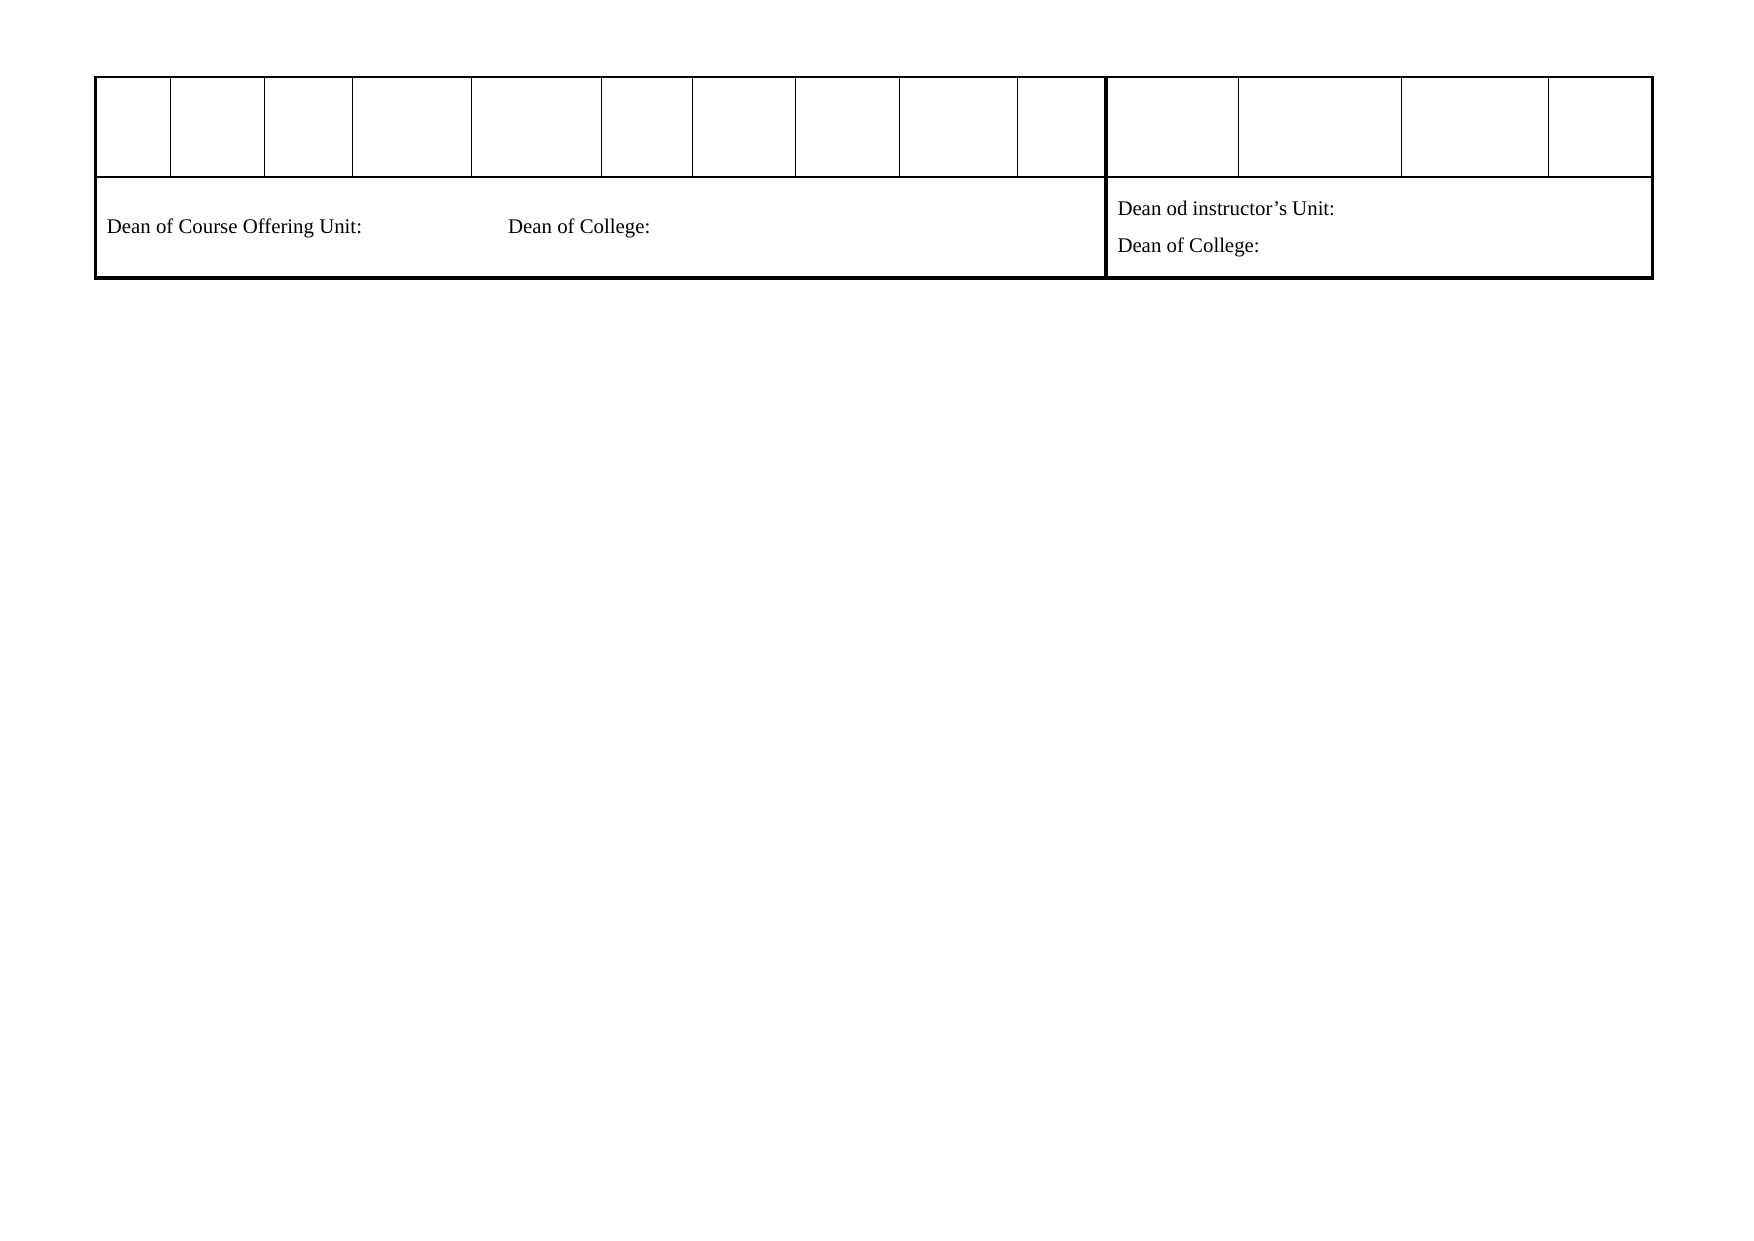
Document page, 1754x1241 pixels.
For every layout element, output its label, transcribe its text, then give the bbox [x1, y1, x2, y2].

table_cell [1108, 78, 1238, 176]
table_cell [353, 78, 471, 176]
table_cell [796, 78, 899, 176]
table_cell [1402, 78, 1548, 176]
table_cell [1239, 78, 1401, 176]
table_cell [97, 78, 170, 176]
table_cell Dean of Course Offering Unit: Dean of College: [97, 178, 1104, 276]
table_cell [472, 78, 601, 176]
table_cell [900, 78, 1017, 176]
table_cell [693, 78, 795, 176]
table_cell [1549, 78, 1651, 176]
table_cell Dean od instructor’s Unit: Dean of College: [1108, 178, 1651, 276]
table_cell [1018, 78, 1104, 176]
table_cell [265, 78, 352, 176]
table_cell [171, 78, 264, 176]
table_cell [602, 78, 692, 176]
